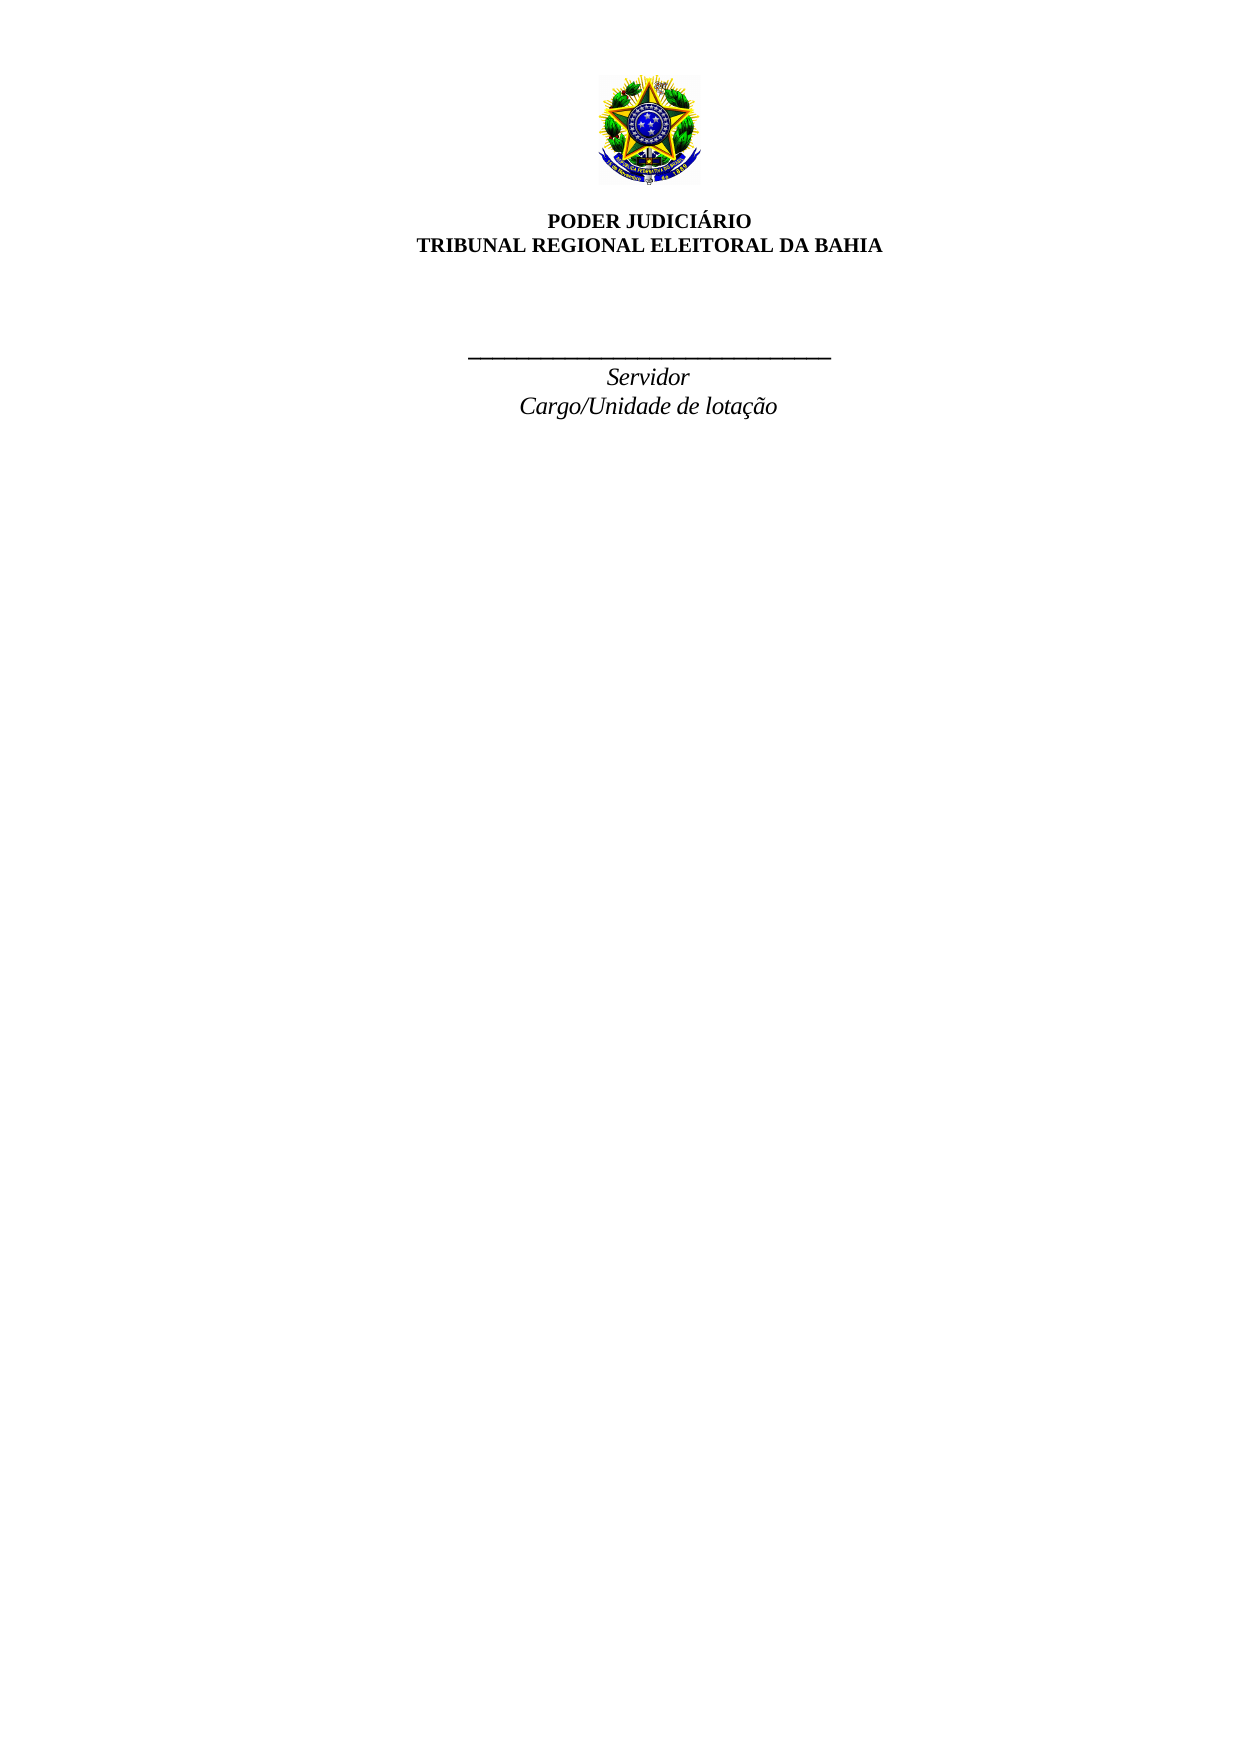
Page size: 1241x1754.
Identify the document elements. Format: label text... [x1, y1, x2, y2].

text ______________________________ [177, 333, 1122, 362]
text Cargo/Unidade de lotação [177, 391, 1122, 420]
text Servidor [177, 362, 1122, 391]
